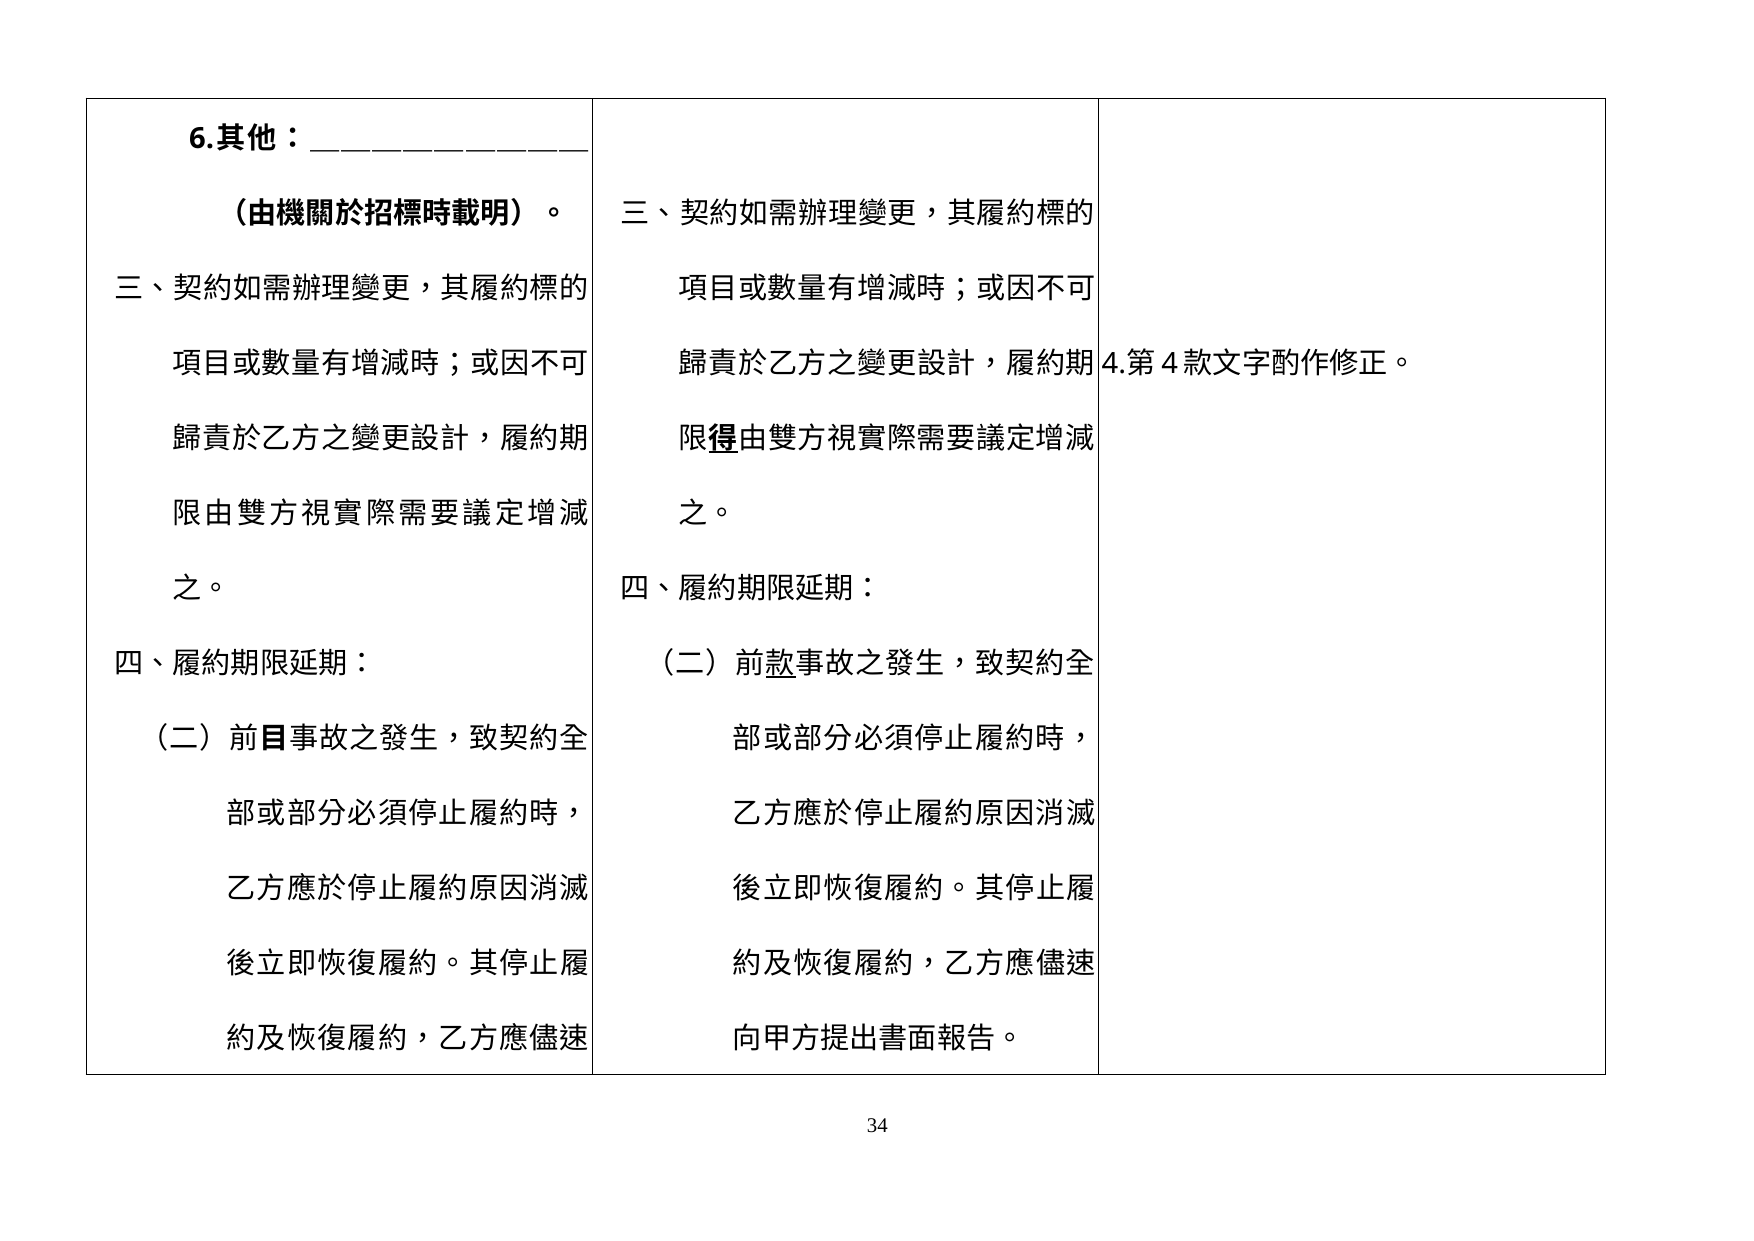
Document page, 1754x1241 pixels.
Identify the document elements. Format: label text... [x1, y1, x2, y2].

table_cell 第七條 履約期限 一、履約期限係指乙方完成履約標的之所需時間（由甲方擇需要者於招標時載明）： 規劃設計部分： 乙方應於□決標日□甲方簽約日□甲方通知日起 天/月內完成規劃設計工作。 依前子目所定期限，履約分段進度如下（由甲方擇一於招標時載明）： □履約各分段進度： (甲方於招標時載明) □履約各分段進度表由雙方協議訂定之。 二、日曆天或工作天(由甲方於招標時載明)： □（一）以日曆天計者，所有日數均應計入履約期限。 □（二）以工作天計者，下列星期例假日、國定假日或其他休息日，均不計入。 1. 國定假日：元旦、二二八紀念日、勞動節、國慶紀念日等依行政院人事行政局公布放假日數免計履約期限。 2. 民俗節日：依行政院人事行政局公布放假日數免計履約期限。 3. 全國性選舉投票日及各級主管機關臨時公布放假者，免計履約期限。 4. 星期日及星期六免計履約期限。但其與前3子目日期有相互重疊者，不得重複計算。 5. 免計工期之日，廠商如有施作者，□應□免計入工期。（由甲方於招標時勾選，未勾選者，免計入工期) 6.其他：＿＿＿＿＿＿＿＿＿（由機關於招標時載明）。 三、契約如需辦理變更，其履約標的項目或數量有增減時；或因不可歸責於乙方之變更設計，履約期限由雙方視實際需要議定增減之。 四、履約期限延期： （二）前目事故之發生，致契約全部或部分必須停止履約時，乙方應於停止履約原因消滅後立即恢復履約。其停止履約及恢復履約，乙方應儘速向甲方提出書面報告。 [87, 99, 592, 1073]
table_cell 1.鑒於「公共工程規劃設計服務廠商評選作業注意事項」已廢止，本條第1款配合修正。另第1款第1目第2子目及第2款文字酌作修正。 2.第2款比照工程採購契約範本修正部分文字。 3.第3款文字酌作修正。 4.第4款文字酌作修正。 [1099, 99, 1605, 1073]
table_cell 第七條 履約期限 一、履約期限係指乙方完成履約標的之所需時間（由甲方擇需要者於招標時，請參照「公共工程規劃設計服務廠商評選作業注意事項」附表三、服務廠商辦理公共工程規劃、設計作業時程參考表）： （一）規劃設計部分： 1.乙方應於□決標日□甲方簽約日□甲方通知日起 天/月內完成規劃設計工作。 2.依前目所定期限，履約分段進度如下（由甲方擇一於招標時載明）： □履約各分段進度： (甲方於招標時載明) □履約各分段進度表由雙方協議訂定之。 二、日曆天或工作天(由甲方於招標時載明)： □（一）日曆天：以日曆天計者，星期例假日、國定假日或特定假日□計入□不計入。（由甲方於招標時載明) □（二）工作天：以工作天計者，下列星期例假日、國定假日或其他休息日，均不計入。 1. 國定假日：元旦、二二八紀念日、勞動節、國慶紀念日等依行政院人事行政局公布放假者。 2. 民俗節日：春節、清明節、端午節及中秋節，依行政院人事行政局公布放假者。 3. 全國性選舉投票日及各級主管機關臨時公布放假者，免計履約期限。 4. 星期日及星期六免計履約期限。但其與前3目日期有相互重疊者，不得重複計算。 5. 免計工期之日，廠商如有施作者，□應□免計入工期。 三、契約如需辦理變更，其履約標的項目或數量有增減時；或因不可歸責於乙方之變更設計，履約期限得由雙方視實際需要議定增減之。 四、履約期限延期： （二）前款事故之發生，致契約全部或部分必須停止履約時，乙方應於停止履約原因消滅後立即恢復履約。其停止履約及恢復履約，乙方應儘速向甲方提出書面報告。 [593, 99, 1098, 1073]
